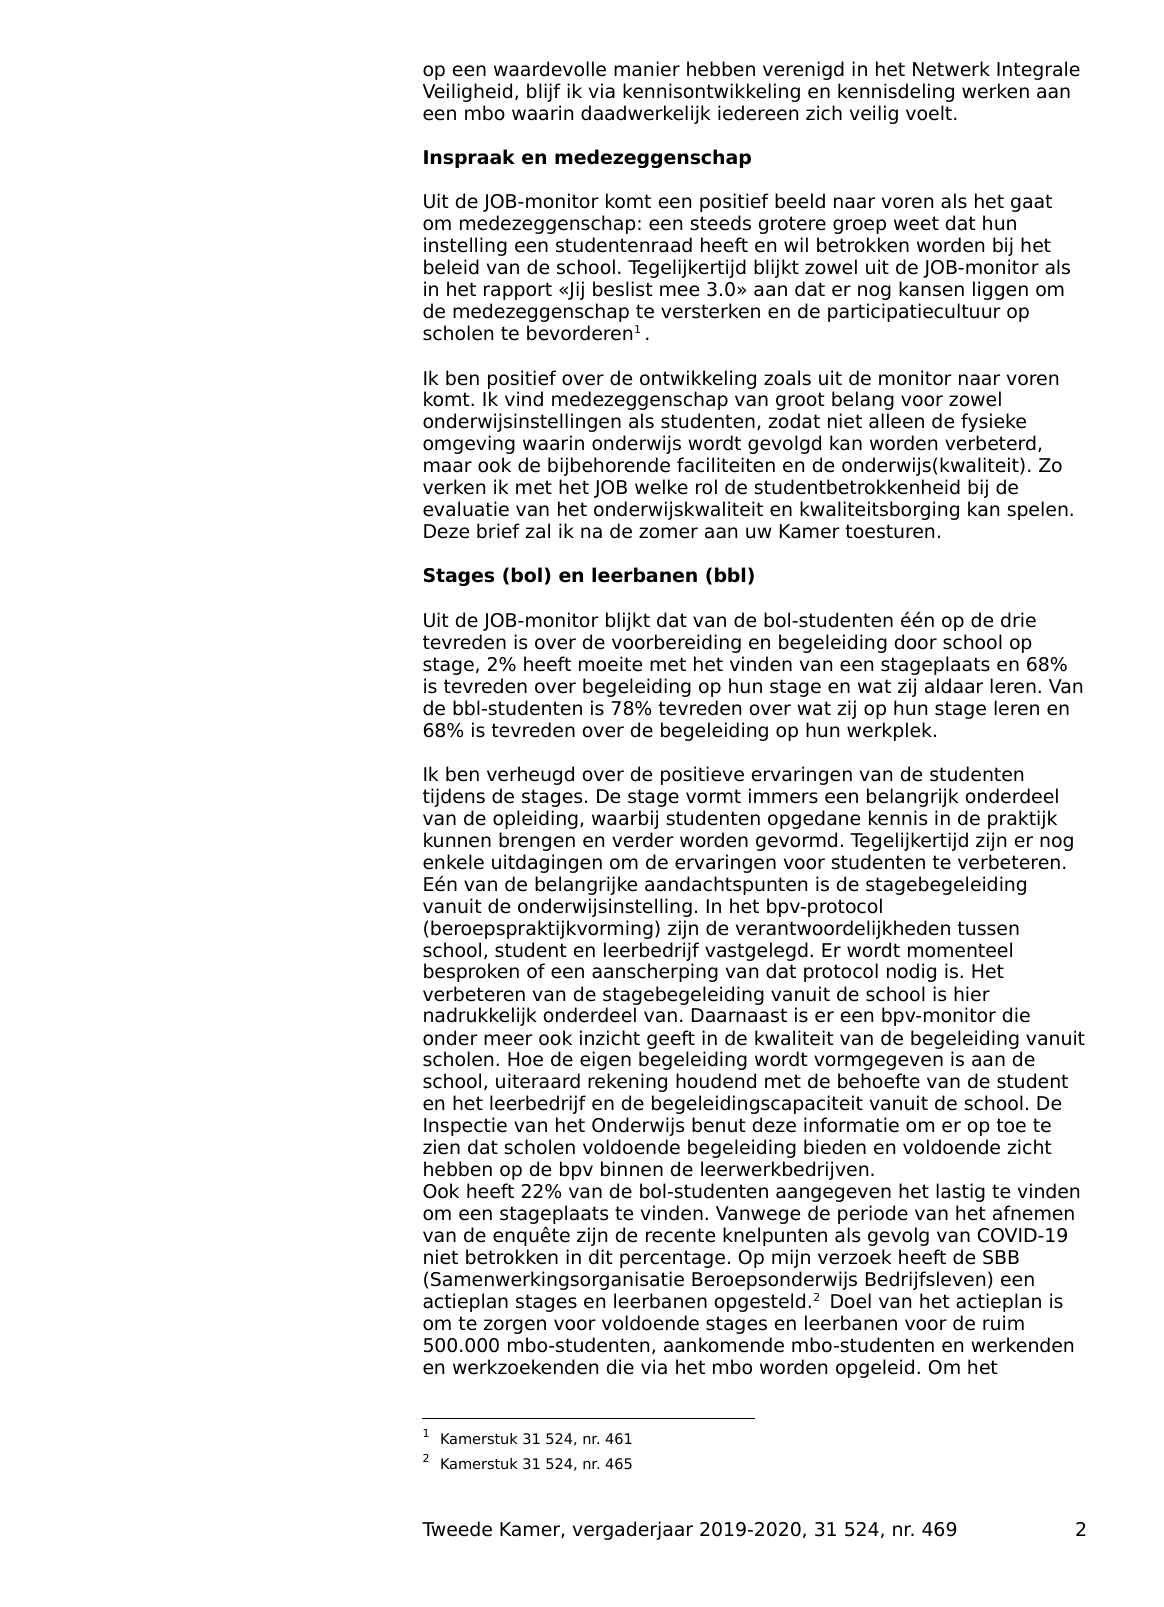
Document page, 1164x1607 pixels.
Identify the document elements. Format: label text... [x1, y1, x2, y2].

text Uit de JOB-monitor komt een positief beeld naar voren als het gaat om medezeggenschap: een steeds grotere groep weet dat hun instelling een studentenraad heeft en wil betrokken worden bij het beleid van de school. Tegelijkertijd blijkt zowel uit de JOB-monitor als in het rapport «Jij beslist mee 3.0» aan dat er nog kansen liggen om de medezeggenschap te versterken en de participatiecultuur op scholen te bevorderen. [422, 191, 1087, 345]
text Uit de JOB-monitor blijkt dat van de bol-studenten één op de drie tevreden is over de voorbereiding en begeleiding door school op stage, 2% heeft moeite met het vinden van een stageplaats en 68% is tevreden over begeleiding op hun stage en wat zij aldaar leren. Van de bbl-studenten is 78% tevreden over wat zij op hun stage leren en 68% is tevreden over de begeleiding op hun werkplek. [422, 609, 1087, 741]
text Eén van de belangrijke aandachtspunten is de stagebegeleiding vanuit de onderwijsinstelling. In het bpv-protocol (beroepspraktijkvorming) zijn de verantwoordelijkheden tussen school, student en leerbedrijf vastgelegd. Er wordt momenteel besproken of een aanscherping van dat protocol nodig is. Het verbeteren van de stagebegeleiding vanuit de school is hier nadrukkelijk onderdeel van. Daarnaast is er een bpv-monitor die onder meer ook inzicht geeft in de kwaliteit van de begeleiding vanuit scholen. Hoe de eigen begeleiding wordt vormgegeven is aan de school, uiteraard rekening houdend met de behoefte van de student en het leerbedrijf en de begeleidingscapaciteit vanuit de school. De Inspectie van het Onderwijs benut deze informatie om er op toe te zien dat scholen voldoende begeleiding bieden en voldoende zicht hebben op de bpv binnen de leerwerkbedrijven. [422, 873, 1087, 1181]
subtitle Inspraak en medezeggenschap [422, 147, 1087, 169]
subtitle Stages (bol) en leerbanen (bbl) [422, 565, 1087, 587]
text Ik ben positief over de ontwikkeling zoals uit de monitor naar voren komt. Ik vind medezeggenschap van groot belang voor zowel onderwijsinstellingen als studenten, zodat niet alleen de fysieke omgeving waarin onderwijs wordt gevolgd kan worden verbeterd, maar ook de bijbehorende faciliteiten en de onderwijs(kwaliteit). Zo verken ik met het JOB welke rol de studentbetrokkenheid bij de evaluatie van het onderwijskwaliteit en kwaliteitsborging kan spelen. Deze brief zal ik na de zomer aan uw Kamer toesturen. [422, 367, 1087, 543]
text Ik ben verheugd over de positieve ervaringen van de studenten tijdens de stages. De stage vormt immers een belangrijk onderdeel van de opleiding, waarbij studenten opgedane kennis in de praktijk kunnen brengen en verder worden gevormd. Tegelijkertijd zijn er nog enkele uitdagingen om de ervaringen voor studenten te verbeteren. [422, 764, 1087, 873]
text Kamerstuk 31 524, nr. 461 [422, 1427, 1087, 1449]
text Kamerstuk 31 524, nr. 465 [422, 1452, 1087, 1474]
text op een waardevolle manier hebben verenigd in het Netwerk Integrale Veiligheid, blijf ik via kennisontwikkeling en kennisdeling werken aan een mbo waarin daadwerkelijk iedereen zich veilig voelt. [422, 59, 1087, 125]
text Ook heeft 22% van de bol-studenten aangegeven het lastig te vinden om een stageplaats te vinden. Vanwege de periode van het afnemen van de enquête zijn de recente knelpunten als gevolg van COVID-19 niet betrokken in dit percentage. Op mijn verzoek heeft de SBB (Samenwerkingsorganisatie Beroepsonderwijs Bedrijfsleven) een actieplan stages en leerbanen opgesteld. Doel van het actieplan is om te zorgen voor voldoende stages en leerbanen voor de ruim 500.000 mbo-studenten, aankomende mbo-studenten en werkenden en werkzoekenden die via het mbo worden opgeleid. Om het [422, 1181, 1087, 1379]
